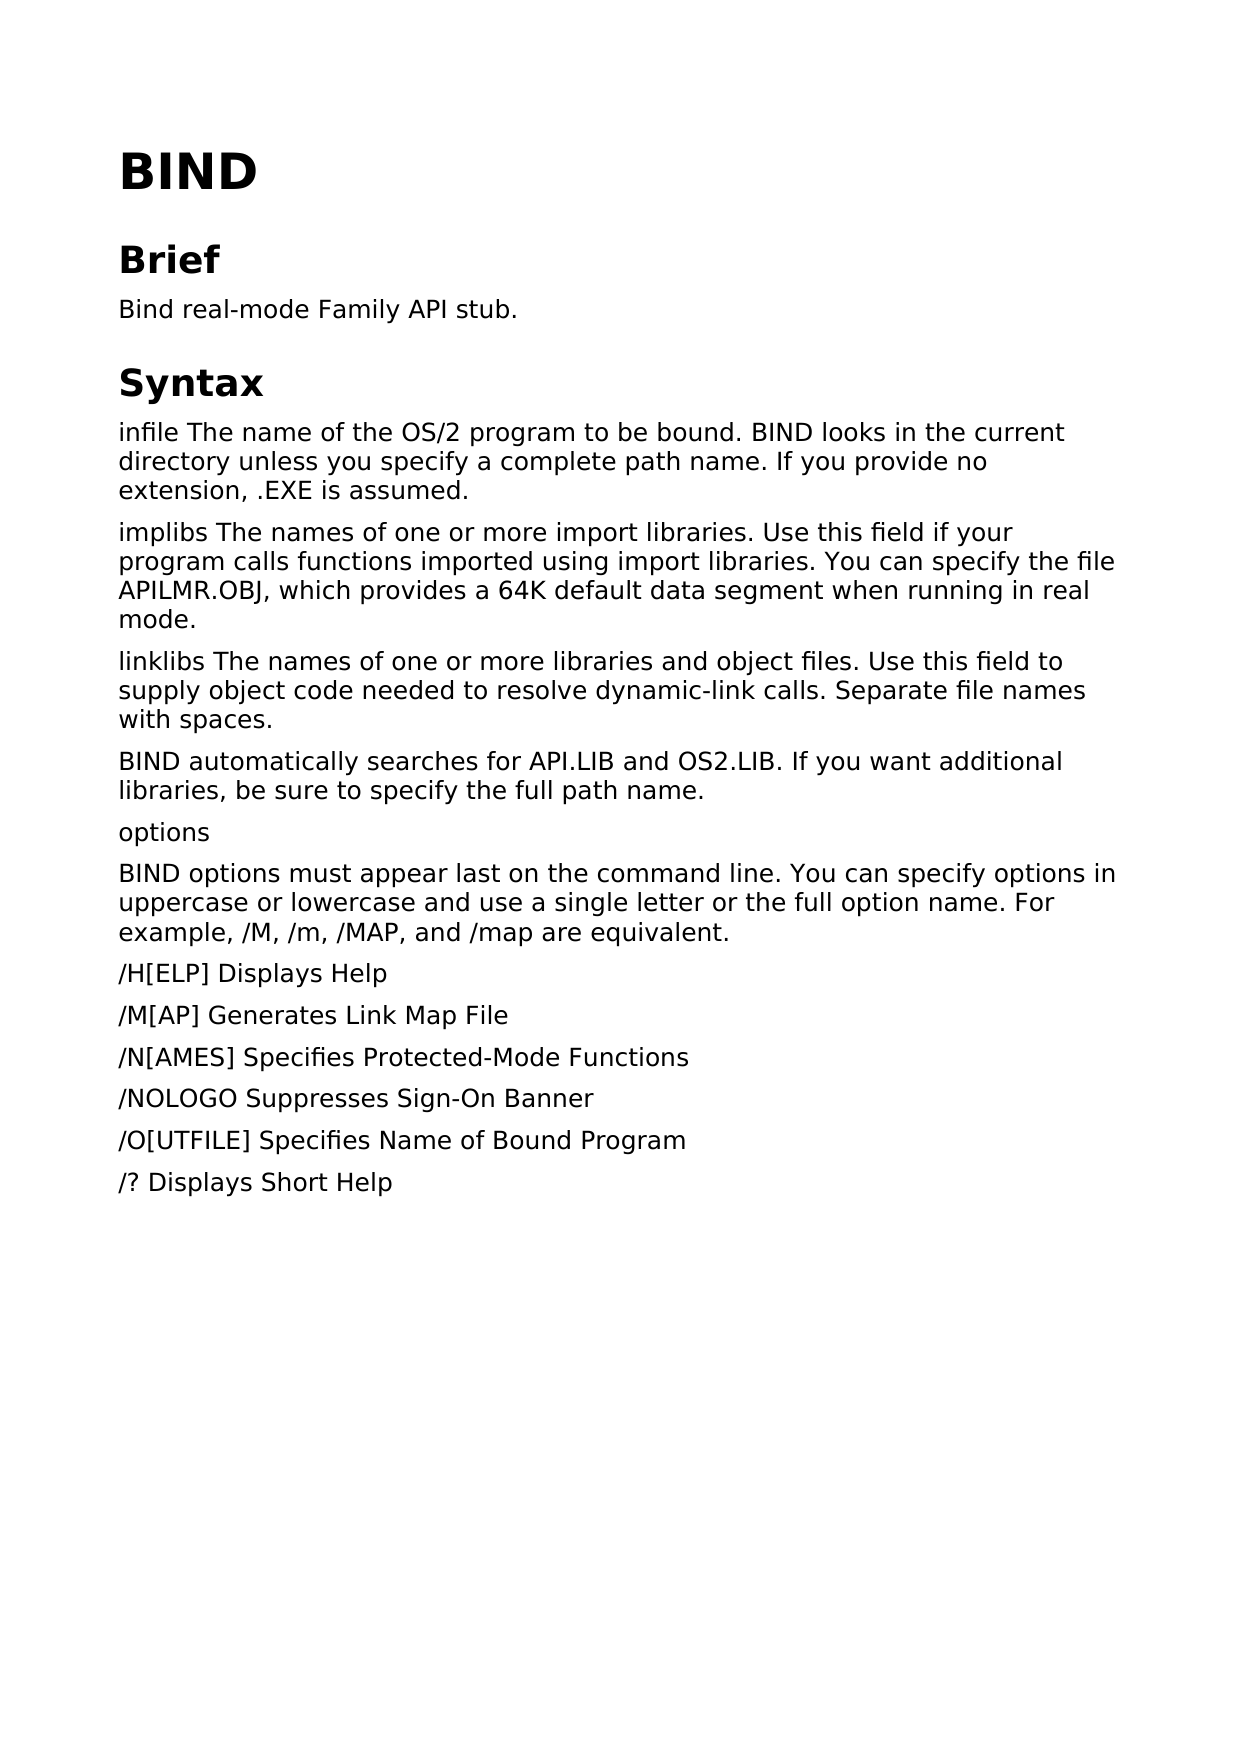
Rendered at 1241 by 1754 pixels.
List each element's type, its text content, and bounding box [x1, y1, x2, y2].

text options [118, 818, 1122, 847]
text /N[AMES] Specifies Protected-Mode Functions [118, 1043, 1122, 1072]
text linklibs The names of one or more libraries and object files. Use this field to supply object code needed to resolve dynamic-link calls. Separate file names with spaces. [118, 647, 1122, 734]
text /? Displays Short Help [118, 1168, 1122, 1197]
text implibs The names of one or more import libraries. Use this field if your program calls functions imported using import libraries. You can specify the file APILMR.OBJ, which provides a 64K default data segment when running in real mode. [118, 518, 1122, 634]
text Bind real-mode Family API stub. [118, 295, 1122, 324]
text infile The name of the OS/2 program to be bound. BIND looks in the current directory unless you specify a complete path name. If you provide no extension, .EXE is assumed. [118, 418, 1122, 505]
subtitle BIND [118, 143, 1122, 201]
text BIND options must appear last on the command line. You can specify options in uppercase or lowercase and use a single letter or the full option name. For example, /M, /m, /MAP, and /map are equivalent. [118, 859, 1122, 947]
text /NOLOGO Suppresses Sign-On Banner [118, 1084, 1122, 1114]
text /O[UTFILE] Specifies Name of Bound Program [118, 1126, 1122, 1155]
subtitle Brief [118, 239, 1122, 282]
text /M[AP] Generates Link Map File [118, 1001, 1122, 1030]
text /H[ELP] Displays Help [118, 959, 1122, 989]
text BIND automatically searches for API.LIB and OS2.LIB. If you want additional libraries, be sure to specify the full path name. [118, 747, 1122, 805]
subtitle Syntax [118, 362, 1122, 405]
